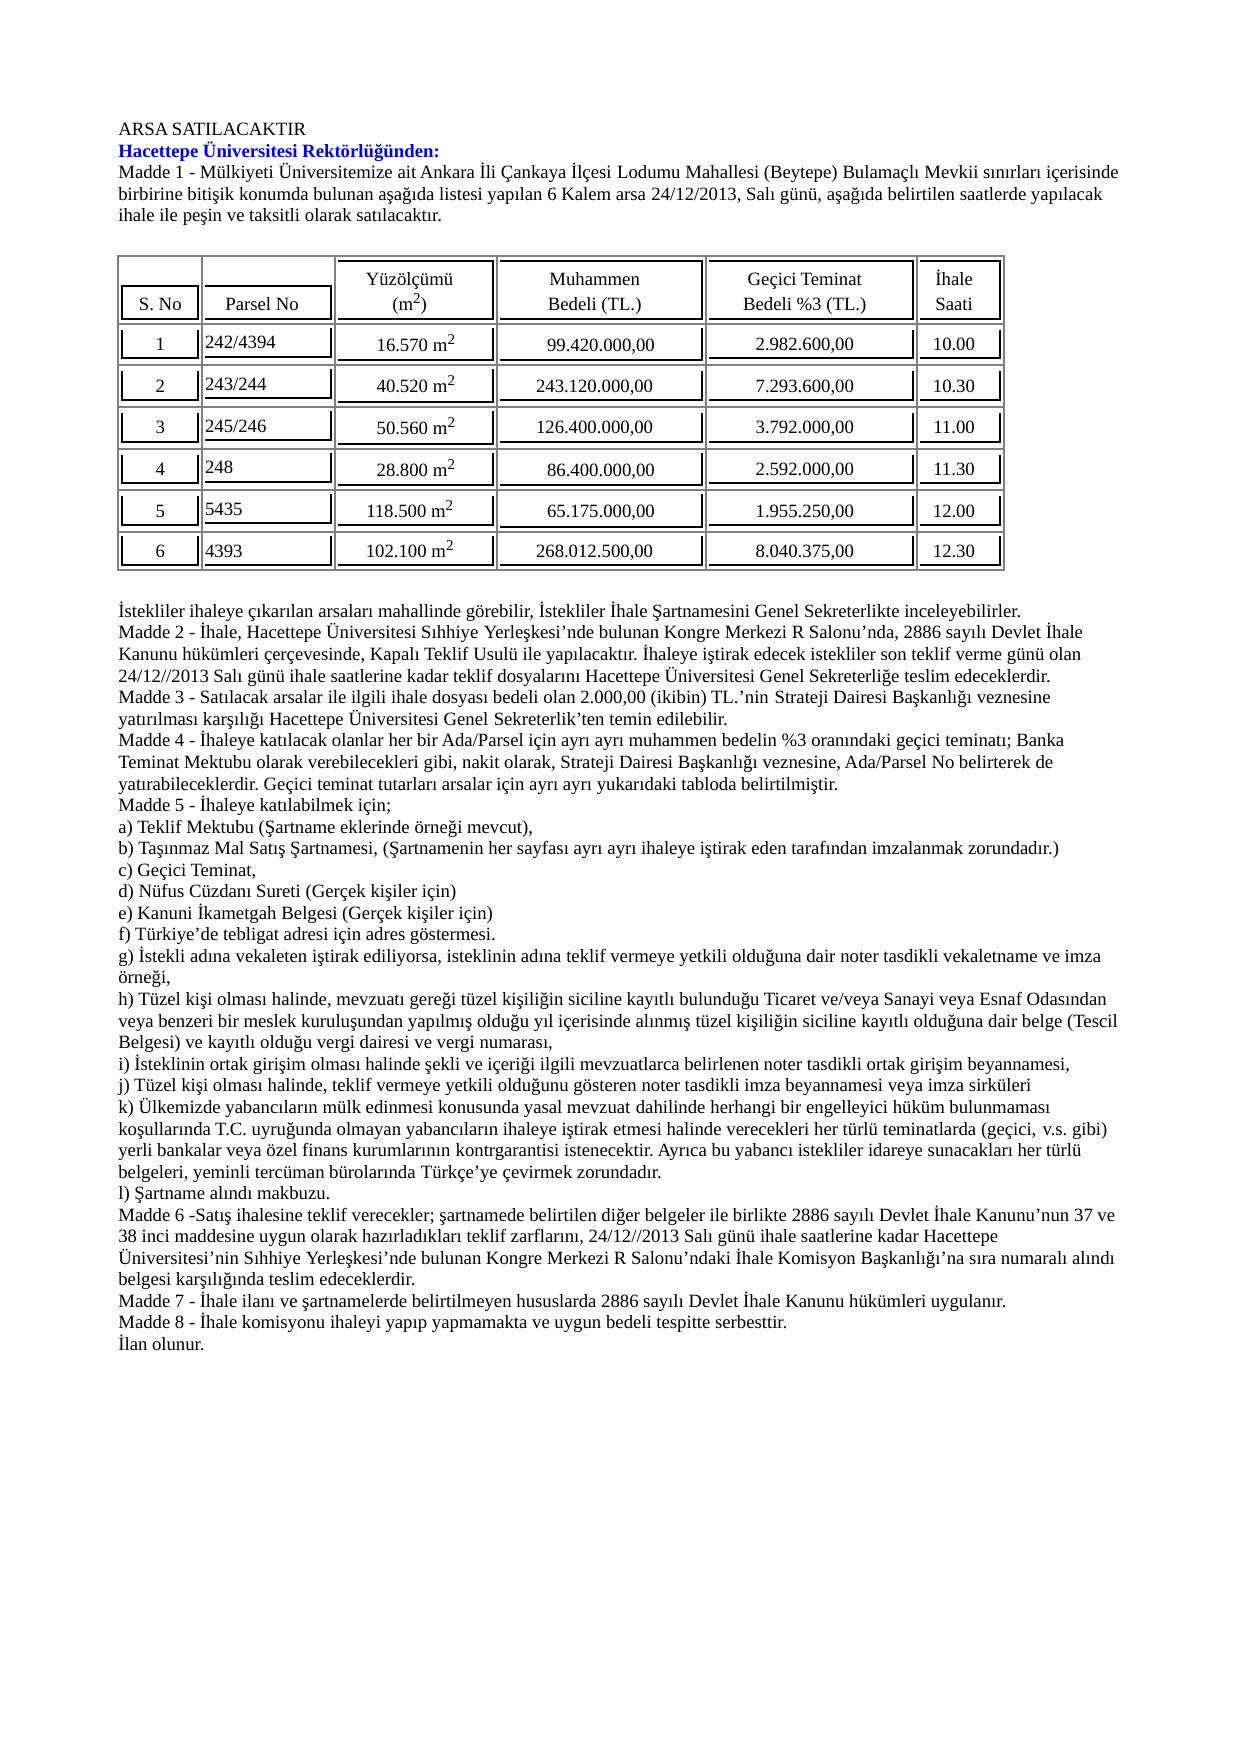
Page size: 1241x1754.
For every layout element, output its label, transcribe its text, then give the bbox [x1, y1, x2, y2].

text g) İstekli adına vekaleten iştirak ediliyorsa, isteklinin adına teklif vermeye yetkili olduğuna dair noter tasdikli vekaletname ve imza örneği, [118, 945, 1122, 988]
table_cell 8.040.375,00 [707, 533, 916, 569]
table_cell 2.592.000,00 [707, 450, 916, 489]
text Madde 3 - Satılacak arsalar ile ilgili ihale dosyası bedeli olan 2.000,00 (ikibin) TL.’nin Strateji Dairesi Başkanlığı veznesine yatırılması karşılığı Hacettepe Üniversitesi Genel Sekreterlik’ten temin edilebilir. [118, 686, 1122, 729]
table_header Parsel No [203, 257, 334, 323]
table_cell 16.570 m2 [336, 325, 496, 364]
table_cell 242/4394 [203, 325, 334, 364]
table_cell 10.30 [918, 366, 1003, 406]
table_cell 99.420.000,00 [498, 325, 705, 364]
text Madde 6 -Satış ihalesine teklif verecekler; şartnamede belirtilen diğer belgeler ile birlikte 2886 sayılı Devlet İhale Kanunu’nun 37 ve 38 inci maddesine uygun olarak hazırladıkları teklif zarflarını, 24/12//2013 Salı günü ihale saatlerine kadar Hacettepe Üniversitesi’nin Sıhhiye Yerleşkesi’nde bulunan Kongre Merkezi R Salonu’ndaki İhale Komisyon Başkanlığı’na sıra numaralı alındı belgesi karşılığında teslim edeceklerdir. [118, 1204, 1122, 1290]
table_cell 2.982.600,00 [707, 325, 916, 364]
table_cell 3 [119, 408, 201, 448]
table_cell 1 [119, 325, 201, 364]
table_cell 12.30 [918, 533, 1003, 569]
table_header S. No [119, 257, 201, 323]
text d) Nüfus Cüzdanı Sureti (Gerçek kişiler için) [118, 880, 1122, 902]
table_cell 28.800 m2 [336, 450, 496, 489]
table_header Geçici Teminat Bedeli %3 (TL.) [707, 257, 916, 323]
table_cell 11.30 [918, 450, 1003, 489]
table_cell 245/246 [203, 408, 334, 448]
text Madde 4 - İhaleye katılacak olanlar her bir Ada/Parsel için ayrı ayrı muhammen bedelin %3 oranındaki geçici teminatı; Banka Teminat Mektubu olarak verebilecekleri gibi, nakit olarak, Strateji Dairesi Başkanlığı veznesine, Ada/Parsel No belirterek de yatırabileceklerdir. Geçici teminat tutarları arsalar için ayrı ayrı yukarıdaki tabloda belirtilmiştir. [118, 729, 1122, 794]
table_cell 243/244 [203, 366, 334, 406]
text i) İsteklinin ortak girişim olması halinde şekli ve içeriği ilgili mevzuatlarca belirlenen noter tasdikli ortak girişim beyannamesi, [118, 1053, 1122, 1074]
text b) Taşınmaz Mal Satış Şartnamesi, (Şartnamenin her sayfası ayrı ayrı ihaleye iştirak eden tarafından imzalanmak zorundadır.) [118, 837, 1122, 859]
text h) Tüzel kişi olması halinde, mevzuatı gereği tüzel kişiliğin siciline kayıtlı bulunduğu Ticaret ve/veya Sanayi veya Esnaf Odasından veya benzeri bir meslek kuruluşundan yapılmış olduğu yıl içerisinde alınmış tüzel kişiliğin siciline kayıtlı olduğuna dair belge (Tescil Belgesi) ve kayıtlı olduğu vergi dairesi ve vergi numarası, [118, 988, 1122, 1053]
table_cell 6 [119, 533, 201, 569]
table_cell 102.100 m2 [336, 533, 496, 569]
text l) Şartname alındı makbuzu. [118, 1182, 1122, 1204]
table_cell 86.400.000,00 [498, 450, 705, 489]
table_cell 118.500 m2 [336, 491, 496, 531]
table_cell 4 [119, 450, 201, 489]
table_cell 243.120.000,00 [498, 366, 705, 406]
text İstekliler ihaleye çıkarılan arsaları mahallinde görebilir, İstekliler İhale Şartnamesini Genel Sekreterlikte inceleyebilirler. [118, 600, 1122, 621]
table_cell 5 [119, 491, 201, 531]
text a) Teklif Mektubu (Şartname eklerinde örneği mevcut), [118, 816, 1122, 837]
table_header Muhammen Bedeli (TL.) [498, 257, 705, 323]
table_cell 10.00 [918, 325, 1003, 364]
table_cell 126.400.000,00 [498, 408, 705, 448]
text f) Türkiye’de tebligat adresi için adres göstermesi. [118, 923, 1122, 945]
table_cell 268.012.500,00 [498, 533, 705, 569]
table_cell 1.955.250,00 [707, 491, 916, 531]
text Madde 5 - İhaleye katılabilmek için; [118, 794, 1122, 816]
text Madde 1 - Mülkiyeti Üniversitemize ait Ankara İli Çankaya İlçesi Lodumu Mahallesi (Beytepe) Bulamaçlı Mevkii sınırları içerisinde birbirine bitişik konumda bulunan aşağıda listesi yapılan 6 Kalem arsa 24/12/2013, Salı günü, aşağıda belirtilen saatlerde yapılacak ihale ile peşin ve taksitli olarak satılacaktır. [118, 161, 1122, 226]
table_cell 248 [203, 450, 334, 489]
table_cell 5435 [203, 491, 334, 531]
table_cell 7.293.600,00 [707, 366, 916, 406]
text Madde 8 - İhale komisyonu ihaleyi yapıp yapmamakta ve uygun bedeli tespitte serbesttir. [118, 1311, 1122, 1333]
table_cell 12.00 [918, 491, 1003, 531]
text ARSA SATILACAKTIR [118, 118, 1122, 140]
text Madde 2 - İhale, Hacettepe Üniversitesi Sıhhiye Yerleşkesi’nde bulunan Kongre Merkezi R Salonu’nda, 2886 sayılı Devlet İhale Kanunu hükümleri çerçevesinde, Kapalı Teklif Usulü ile yapılacaktır. İhaleye iştirak edecek istekliler son teklif verme günü olan 24/12//2013 Salı günü ihale saatlerine kadar teklif dosyalarını Hacettepe Üniversitesi Genel Sekreterliğe teslim edeceklerdir. [118, 621, 1122, 686]
text c) Geçici Teminat, [118, 859, 1122, 880]
table_cell 4393 [203, 533, 334, 569]
text İlan olunur. [118, 1333, 1122, 1354]
table_cell 3.792.000,00 [707, 408, 916, 448]
table_header İhale Saati [918, 257, 1003, 323]
table_cell 40.520 m2 [336, 366, 496, 406]
table_cell 50.560 m2 [336, 408, 496, 448]
table_cell 2 [119, 366, 201, 406]
table_header Yüzölçümü (m2) [336, 257, 496, 323]
text j) Tüzel kişi olması halinde, teklif vermeye yetkili olduğunu gösteren noter tasdikli imza beyannamesi veya imza sirküleri [118, 1074, 1122, 1096]
text e) Kanuni İkametgah Belgesi (Gerçek kişiler için) [118, 902, 1122, 923]
table_cell 11.00 [918, 408, 1003, 448]
text k) Ülkemizde yabancıların mülk edinmesi konusunda yasal mevzuat dahilinde herhangi bir engelleyici hüküm bulunmaması koşullarında T.C. uyruğunda olmayan yabancıların ihaleye iştirak etmesi halinde verecekleri her türlü teminatlarda (geçici, v.s. gibi) yerli bankalar veya özel finans kurumlarının kontrgarantisi istenecektir. Ayrıca bu yabancı istekliler idareye sunacakları her türlü belgeleri, yeminli tercüman bürolarında Türkçe’ye çevirmek zorundadır. [118, 1096, 1122, 1182]
text Madde 7 - İhale ilanı ve şartnamelerde belirtilmeyen hususlarda 2886 sayılı Devlet İhale Kanunu hükümleri uygulanır. [118, 1290, 1122, 1311]
text Hacettepe Üniversitesi Rektörlüğünden: [118, 140, 1122, 161]
table_cell 65.175.000,00 [498, 491, 705, 531]
